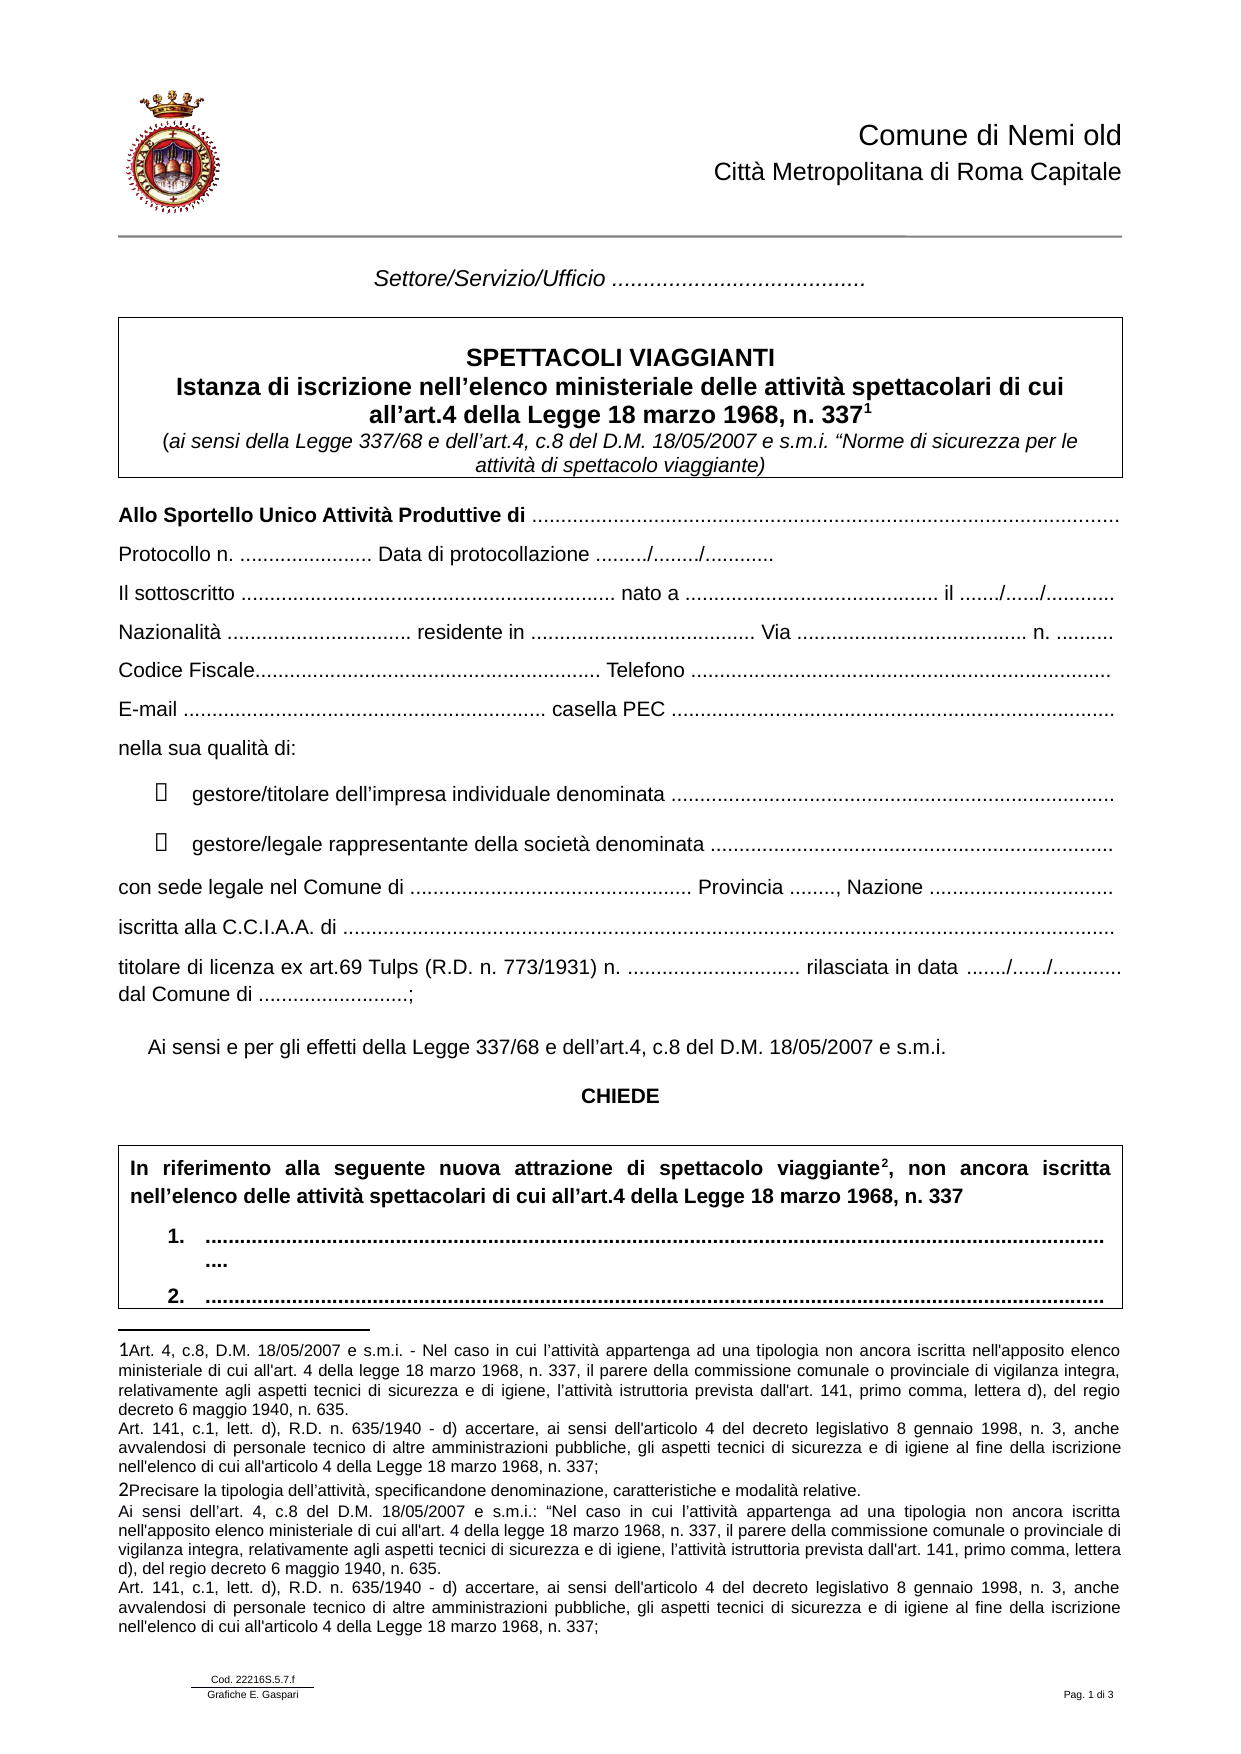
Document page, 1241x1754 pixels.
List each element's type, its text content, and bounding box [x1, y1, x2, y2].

table_header In riferimento alla seguente nuova attrazione di spettacolo viaggiante, non ancora iscritta nell’elenco delle attività spettacolari di cui all’art.4 della Legge 18 marzo 1968, n. 337 ................................................................................................................................................................ ................................................................................................................................................................ ................................................................................................................................................................ ................................................................................................................................................................ l’attivazione della C.C.P.V.L.P.S. al fine dell’iscrizione nell’elenco ministeriale ex art. 4, L. 337/68, affinché verifichi l’idoneità della documentazione tecnica illustrativa e certificativa allegata, sottoscritta da professionista abilitato, direttamente o tramite apposita certificazione da parte di organismo di certificazione accreditato, atta a dimostrare la sussistenza dei requisiti tecnici di cui all'art.3 del D.M. 18/05/2007 e s.m.i., comprensiva di: copia del manuale di uso e manutenzione dell’attività, redatto dal costruttore con le istruzioni complete, incluse quelle relative al montaggio e smontaggio, al funzionamento e alla manutenzione; copia del libretto dell’attività. sottoponga l’attività ad un controllo di regolare funzionamento nelle ordinarie condizioni di esercizio, accertando l’esistenza di un verbale di collaudo redatto da professionista abilitato o di apposita certificazione da parte di organismo di certificazione accreditato. Il controllo viene richiesto a partire dal giorno ....../....../............ Ai fini della competenza della Commissione, si evidenzia che la capienza presunta di ogni singola attrazione è  inferiore  superiore ai 1.300 posti. [119, 1146, 1122, 1308]
text Allo Sportello Unico Attività Produttive di [118, 503, 1122, 527]
picture [122, 87, 224, 219]
text  gestore/legale rappresentante della società denominata ...................................................................... [153, 825, 1122, 859]
text iscritta alla C.C.I.A.A. di ...................................................................................................................................... [118, 915, 1122, 939]
text Codice Fiscale............................................................ Telefono ......................................................................... [118, 658, 1122, 682]
text Ai sensi e per gli effetti della Legge 337/68 e dell’art.4, c.8 del D.M. 18/05/2007 e s.m.i. [118, 1035, 1122, 1059]
text Città Metropolitana di Roma Capitale [224, 157, 1122, 185]
text Il sottoscritto ................................................................. nato a ............................................ il ......./....../............ [118, 581, 1122, 604]
text nella sua qualità di: [118, 736, 1122, 760]
text titolare di licenza ex art.69 Tulps (R.D. n. 773/1931) n. .............................. rilasciata in data ......./....../............ dal Comune di ..........................; [118, 955, 1122, 1006]
text Settore/Servizio/Ufficio ........................................ [118, 265, 1122, 291]
text  gestore/titolare dell’impresa individuale denominata ............................................................................. [153, 775, 1122, 809]
text con sede legale nel Comune di ................................................. Provincia ........, Nazione ................................ [118, 875, 1122, 899]
text Comune di Nemi old [224, 118, 1122, 152]
subtitle CHIEDE [118, 1084, 1122, 1108]
table_header SPETTACOLI VIAGGIANTI Istanza di iscrizione nell’elenco ministeriale delle attività spettacolari di cui all’art.4 della Legge 18 marzo 1968, n. 337 (ai sensi della Legge 337/68 e dell’art.4, c.8 del D.M. 18/05/2007 e s.m.i. “Norme di sicurezza per le attività di spettacolo viaggiante) [119, 318, 1122, 477]
text Nazionalità ................................ residente in ....................................... Via ........................................ n. .......... [118, 619, 1122, 643]
text E-mail ............................................................... casella PEC ............................................................................. [118, 697, 1122, 721]
text Protocollo n. ....................... Data di protocollazione ........./......../............ [118, 542, 1122, 566]
